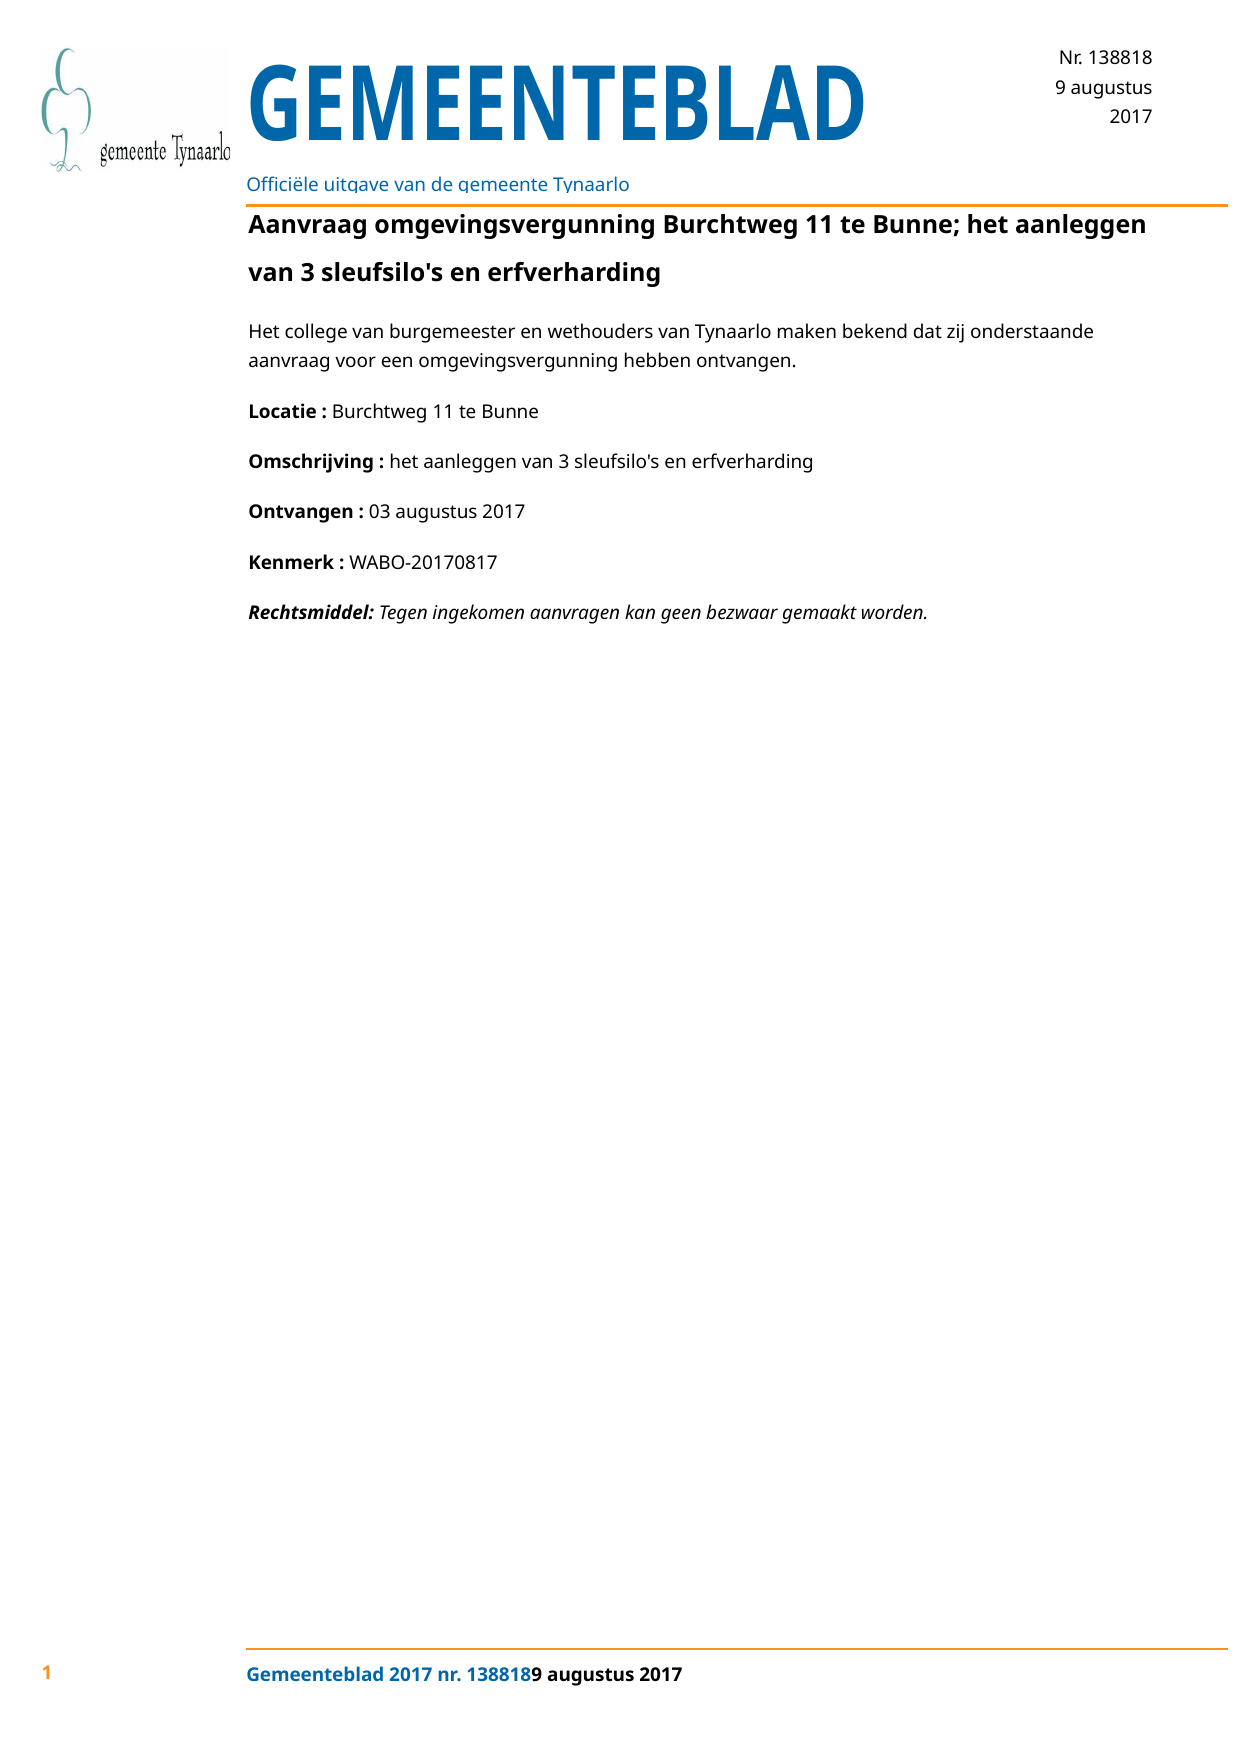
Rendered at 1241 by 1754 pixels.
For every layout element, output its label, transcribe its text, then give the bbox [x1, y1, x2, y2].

text Locatie : Burchtweg 11 te Bunne [248, 398, 1152, 424]
text Kenmerk : WABO-20170817 [248, 549, 1152, 575]
text Aanvraag omgevingsvergunning Burchtweg 11 te Bunne; het aanleggen van 3 sleufsilo's en erfverharding [248, 207, 1152, 288]
text Het college van burgemeester en wethouders van Tynaarlo maken bekend dat zij onderstaande aanvraag voor een omgevingsvergunning hebben ontvangen. [248, 318, 1152, 373]
picture [41, 47, 231, 172]
text Ontvangen : 03 augustus 2017 [248, 499, 1152, 524]
text Omschrijving : het aanleggen van 3 sleufsilo's en erfverharding [248, 448, 1152, 474]
text Rechtsmiddel: Tegen ingekomen aanvragen kan geen bezwaar gemaakt worden. [248, 599, 1152, 625]
